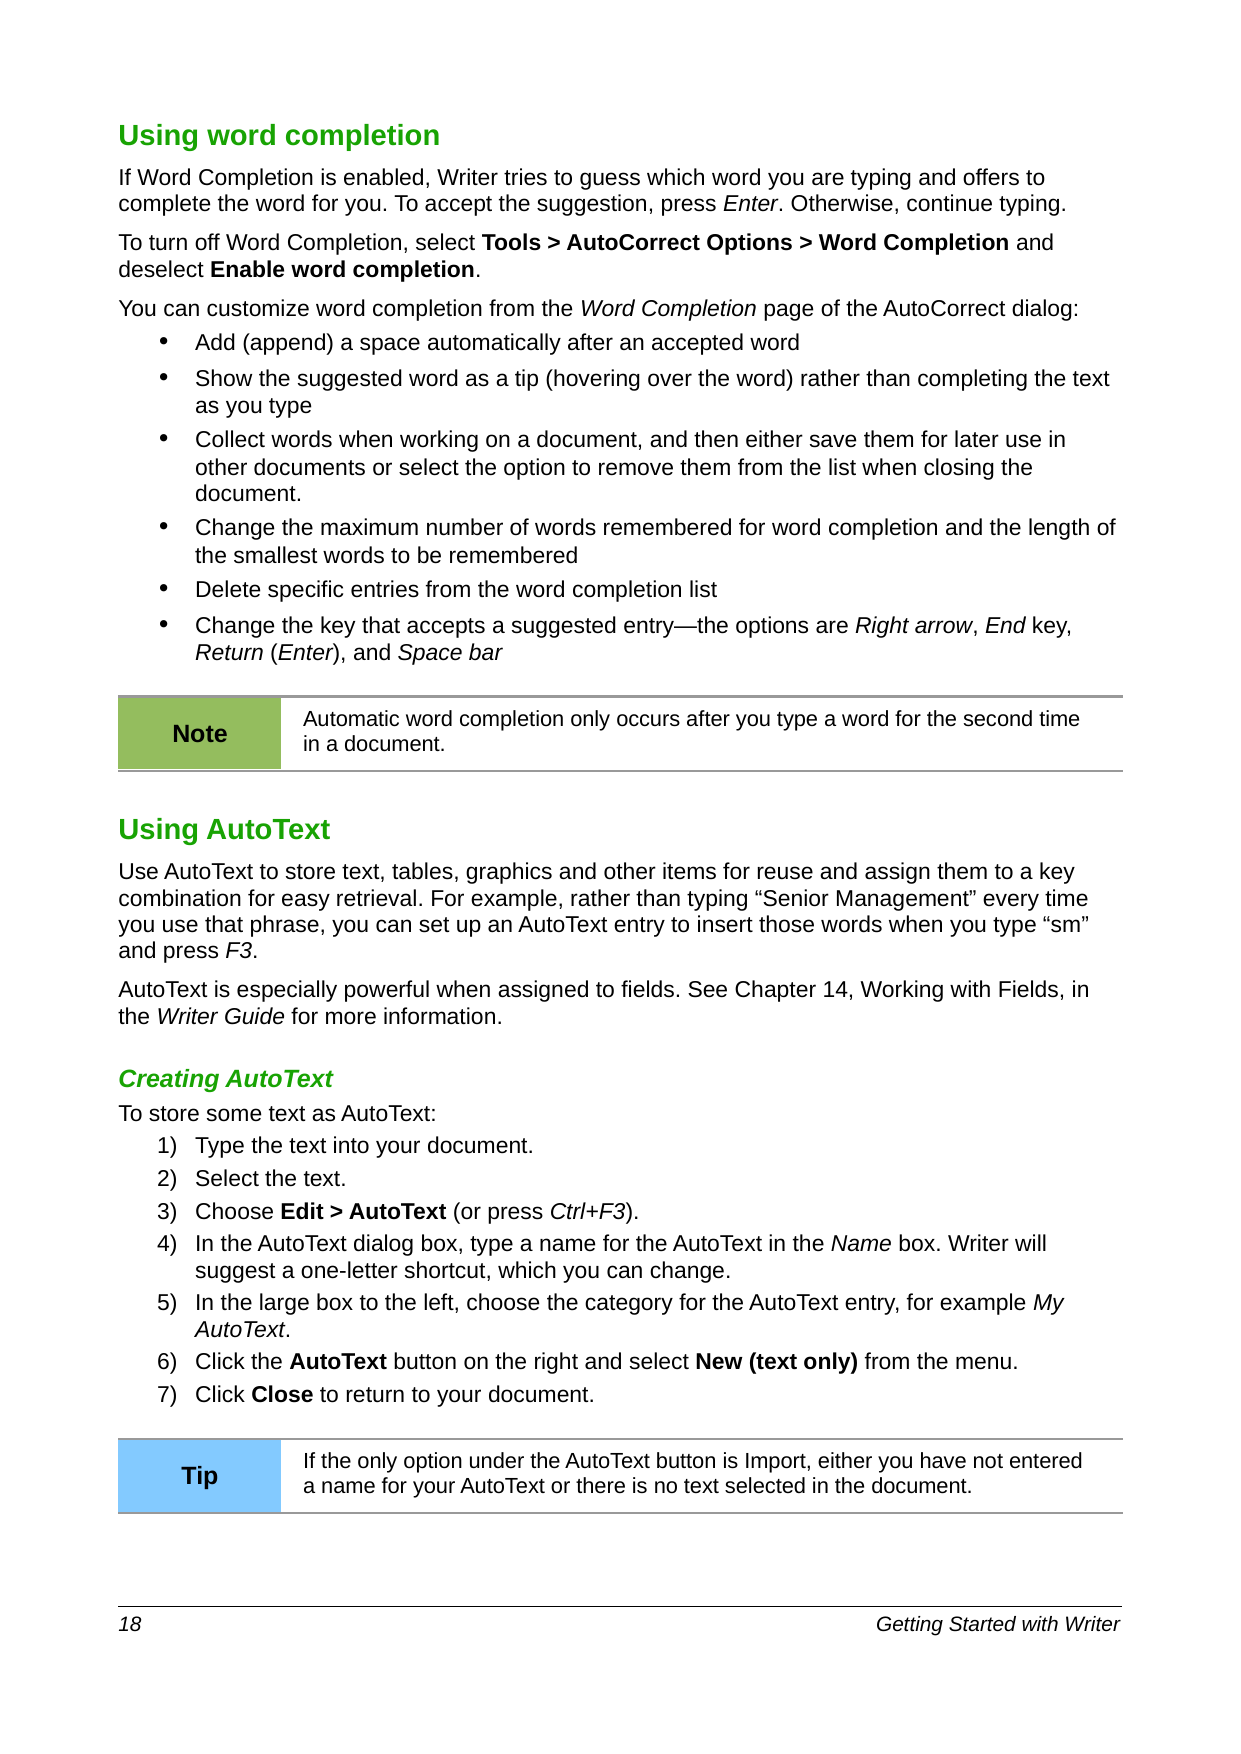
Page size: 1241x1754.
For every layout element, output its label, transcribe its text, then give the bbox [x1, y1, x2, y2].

list Click the AutoText button on the right and select New (text only) from the menu. [177, 1348, 1122, 1374]
list Select the text. [177, 1165, 1122, 1191]
text To turn off Word Completion, select Tools > AutoCorrect Options > Word Completion and deselect Enable word completion. [118, 229, 1122, 282]
list In the AutoText dialog box, type a name for the AutoText in the Name box. Writer will suggest a one-letter shortcut, which you can change. [177, 1230, 1122, 1283]
list To store some text as AutoText: [118, 1100, 1122, 1126]
list Change the key that accepts a suggested entry—the options are Right arrow, End key, Return (Enter), and Space bar [156, 610, 1122, 665]
table_header Automatic word completion only occurs after you type a word for the second time in a document. [281, 698, 1122, 769]
text If Word Completion is enabled, Writer tries to guess which word you are typing and offers to complete the word for you. To accept the suggestion, press Enter. Otherwise, continue typing. [118, 164, 1122, 217]
list Type the text into your document. [177, 1132, 1122, 1159]
table_header If the only option under the AutoText button is Import, either you have not entered a name for your AutoText or there is no text selected in the document. [281, 1440, 1122, 1512]
table_header Note [118, 698, 281, 769]
list In the large box to the left, choose the category for the AutoText entry, for example My AutoText. [177, 1289, 1122, 1342]
text Use AutoText to store text, tables, graphics and other items for reuse and assign them to a key combination for easy retrieval. For example, rather than typing “Senior Management” every time you use that phrase, you can set up an AutoText entry to insert those words when you type “sm” and press F3. [118, 858, 1122, 964]
table_header Tip [118, 1440, 281, 1512]
subtitle Using AutoText [118, 812, 1122, 846]
list Show the suggested word as a tip (hovering over the word) rather than completing the text as you type [156, 363, 1122, 418]
list Collect words when working on a document, and then either save them for later use in other documents or select the option to remove them from the list when closing the document. [156, 424, 1122, 506]
list Delete specific entries from the word completion list [156, 574, 1122, 603]
list Change the maximum number of words remembered for word completion and the length of the smallest words to be remembered [156, 513, 1122, 568]
text AutoText is especially powerful when assigned to fields. See Chapter 14, Working with Fields, in the Writer Guide for more information. [118, 976, 1122, 1029]
list You can customize word completion from the Word Completion page of the AutoCorrect dialog: [118, 294, 1122, 321]
list Choose Edit > AutoText (or press Ctrl+F3). [177, 1198, 1122, 1224]
subtitle Using word completion [118, 118, 1122, 152]
list Click Close to return to your document. [177, 1381, 1122, 1407]
list Add (append) a space automatically after an accepted word [156, 327, 1122, 356]
subtitle Creating AutoText [118, 1064, 1122, 1093]
